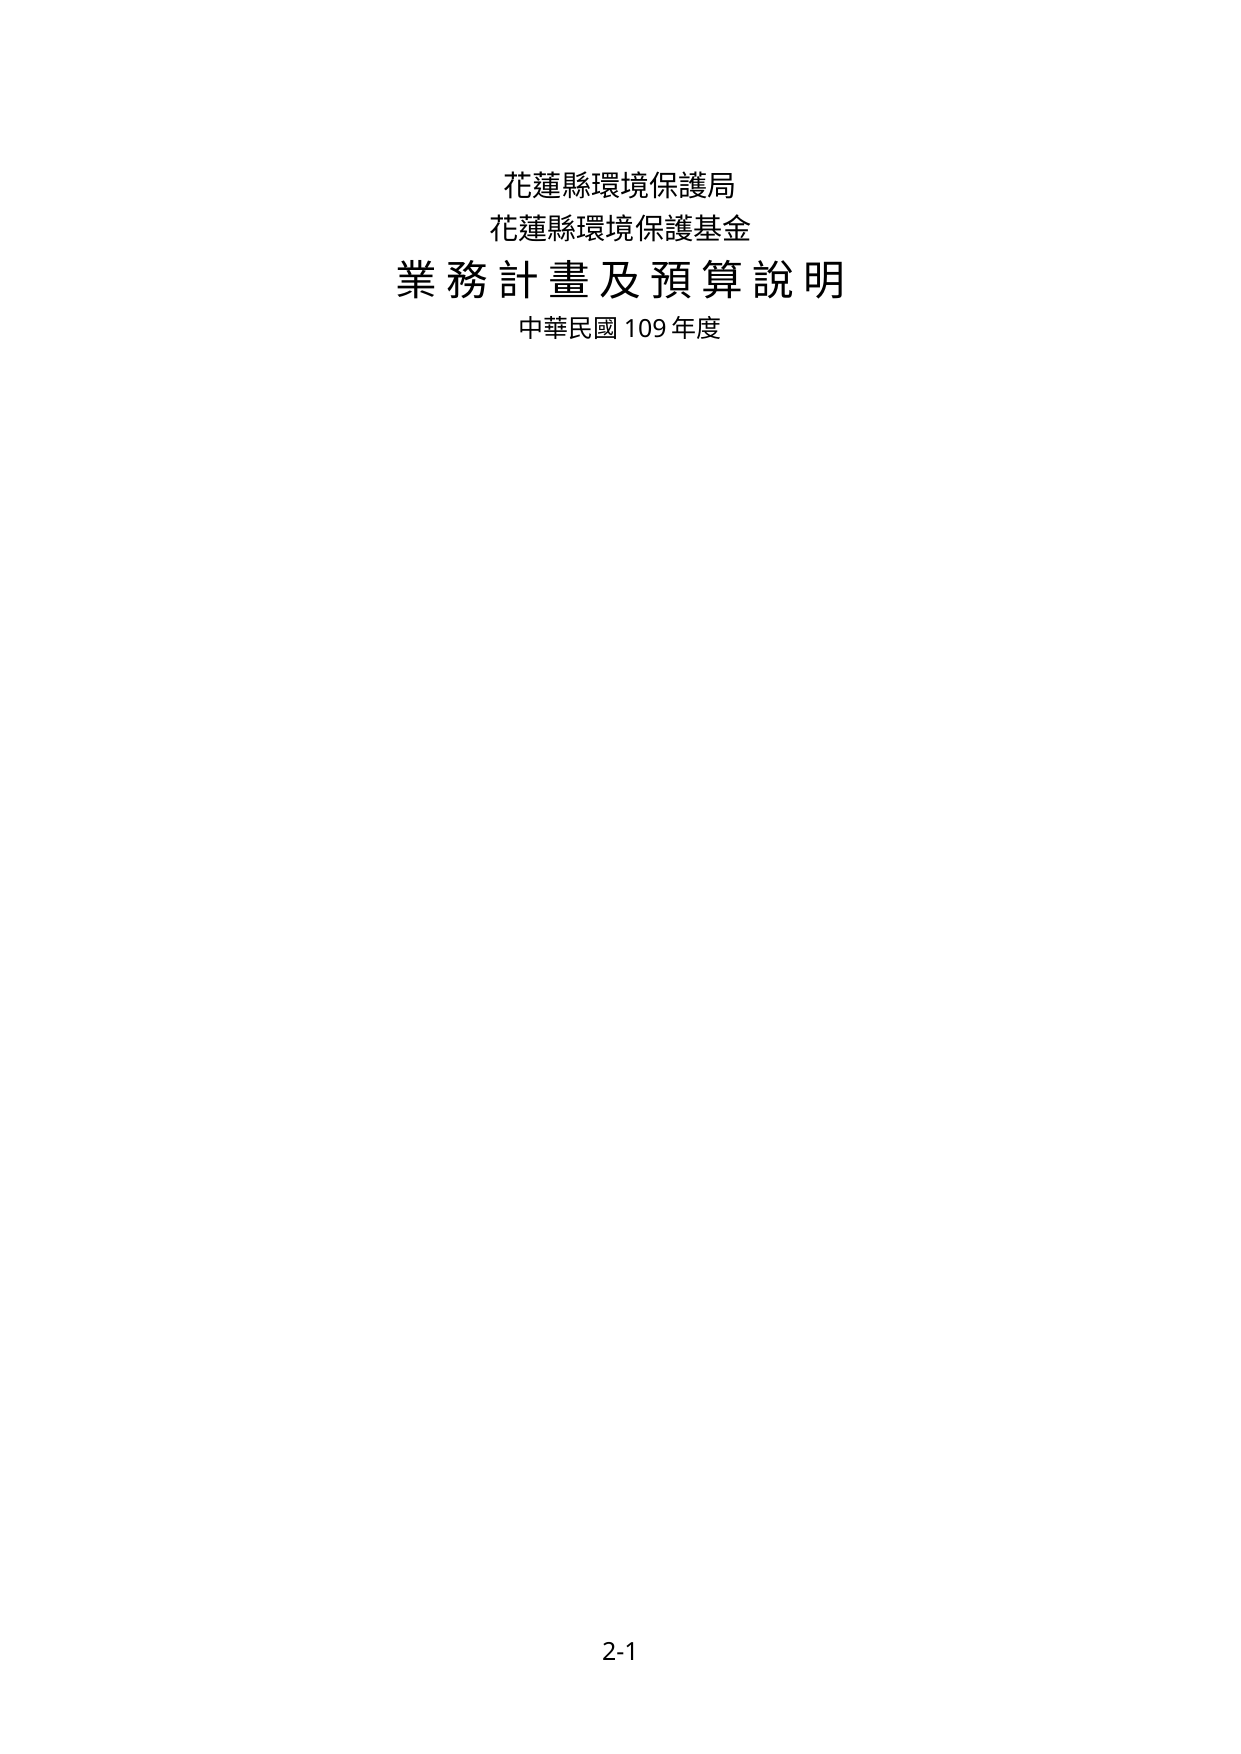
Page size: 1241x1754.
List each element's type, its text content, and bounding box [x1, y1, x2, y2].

text 業 務 計 畫 及 預 算 說 明 [59, 247, 1181, 308]
text 花蓮縣環境保護局 [59, 163, 1181, 205]
text 中華民國109年度 [59, 308, 1181, 345]
text 花蓮縣環境保護基金 [59, 205, 1181, 247]
